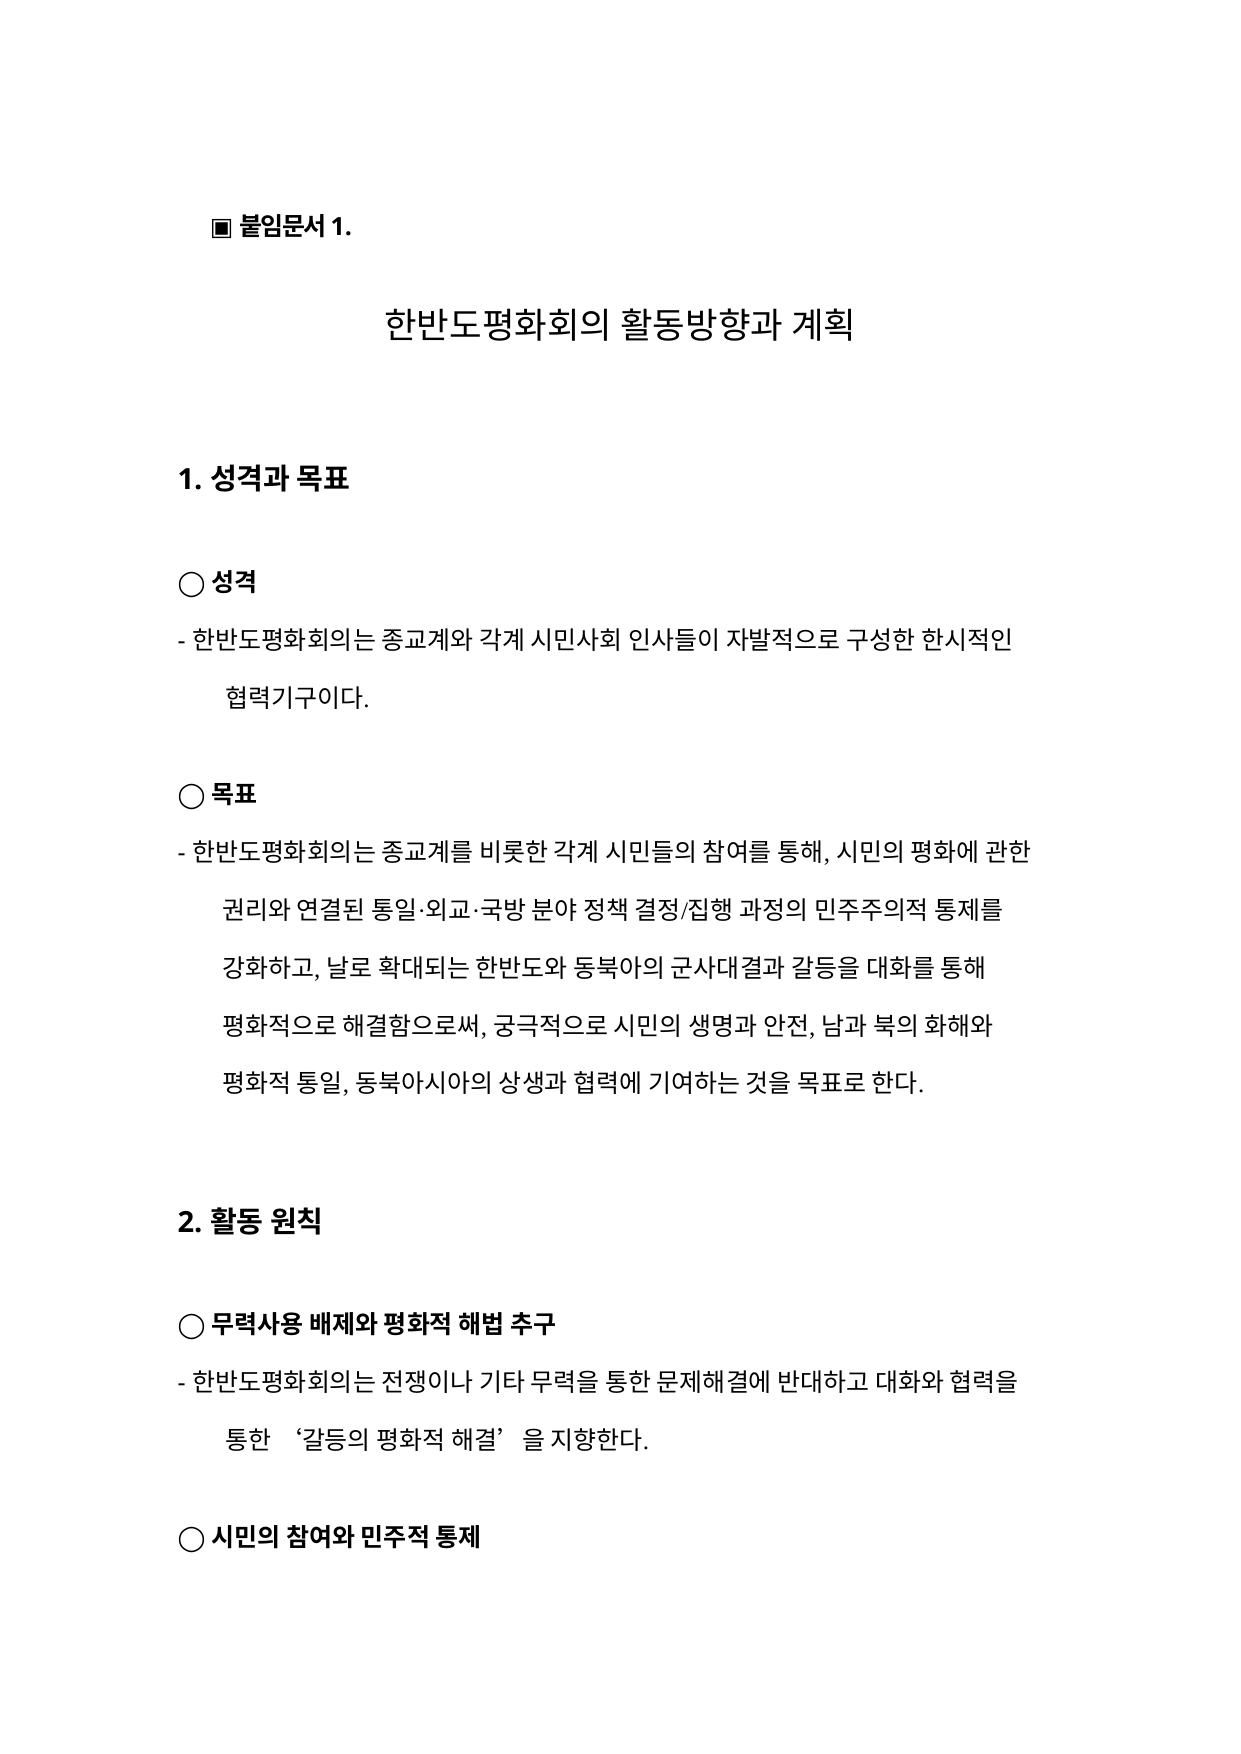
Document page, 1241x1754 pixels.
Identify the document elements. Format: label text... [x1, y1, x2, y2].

text 2. 활동 원칙 [177, 1199, 1063, 1241]
text ◯ 성격 [177, 562, 1063, 598]
text - 한반도평화회의는 전쟁이나 기타 무력을 통한 문제해결에 반대하고 대화와 협력을 통한 ‘갈등의 평화적 해결’을 지향한다. [177, 1363, 1063, 1457]
text - 한반도평화회의는 종교계를 비롯한 각계 시민들의 참여를 통해, 시민의 평화에 관한 권리와 연결된 통일·외교·국방 분야 정책 결정/집행 과정의 민주주의적 통제를 강화하고, 날로 확대되는 한반도와 동북아의 군사대결과 갈등을 대화를 통해 평화적으로 해결함으로써, 궁극적으로 시민의 생명과 안전, 남과 북의 화해와 평화적 통일, 동북아시아의 상생과 협력에 기여하는 것을 목표로 한다. [177, 832, 1063, 1100]
text ◯ 무력사용 배제와 평화적 해법 추구 [177, 1305, 1063, 1341]
text ◯ 시민의 참여와 민주적 통제 [177, 1517, 1063, 1553]
text ▣ 붙임문서 1. [209, 207, 1063, 243]
text - 한반도평화회의는 종교계와 각계 시민사회 인사들이 자발적으로 구성한 한시적인 협력기구이다. [177, 620, 1063, 714]
text ◯ 목표 [177, 774, 1063, 811]
text 한반도평화회의 활동방향과 계획 [177, 297, 1063, 348]
text 1. 성격과 목표 [177, 456, 1063, 498]
